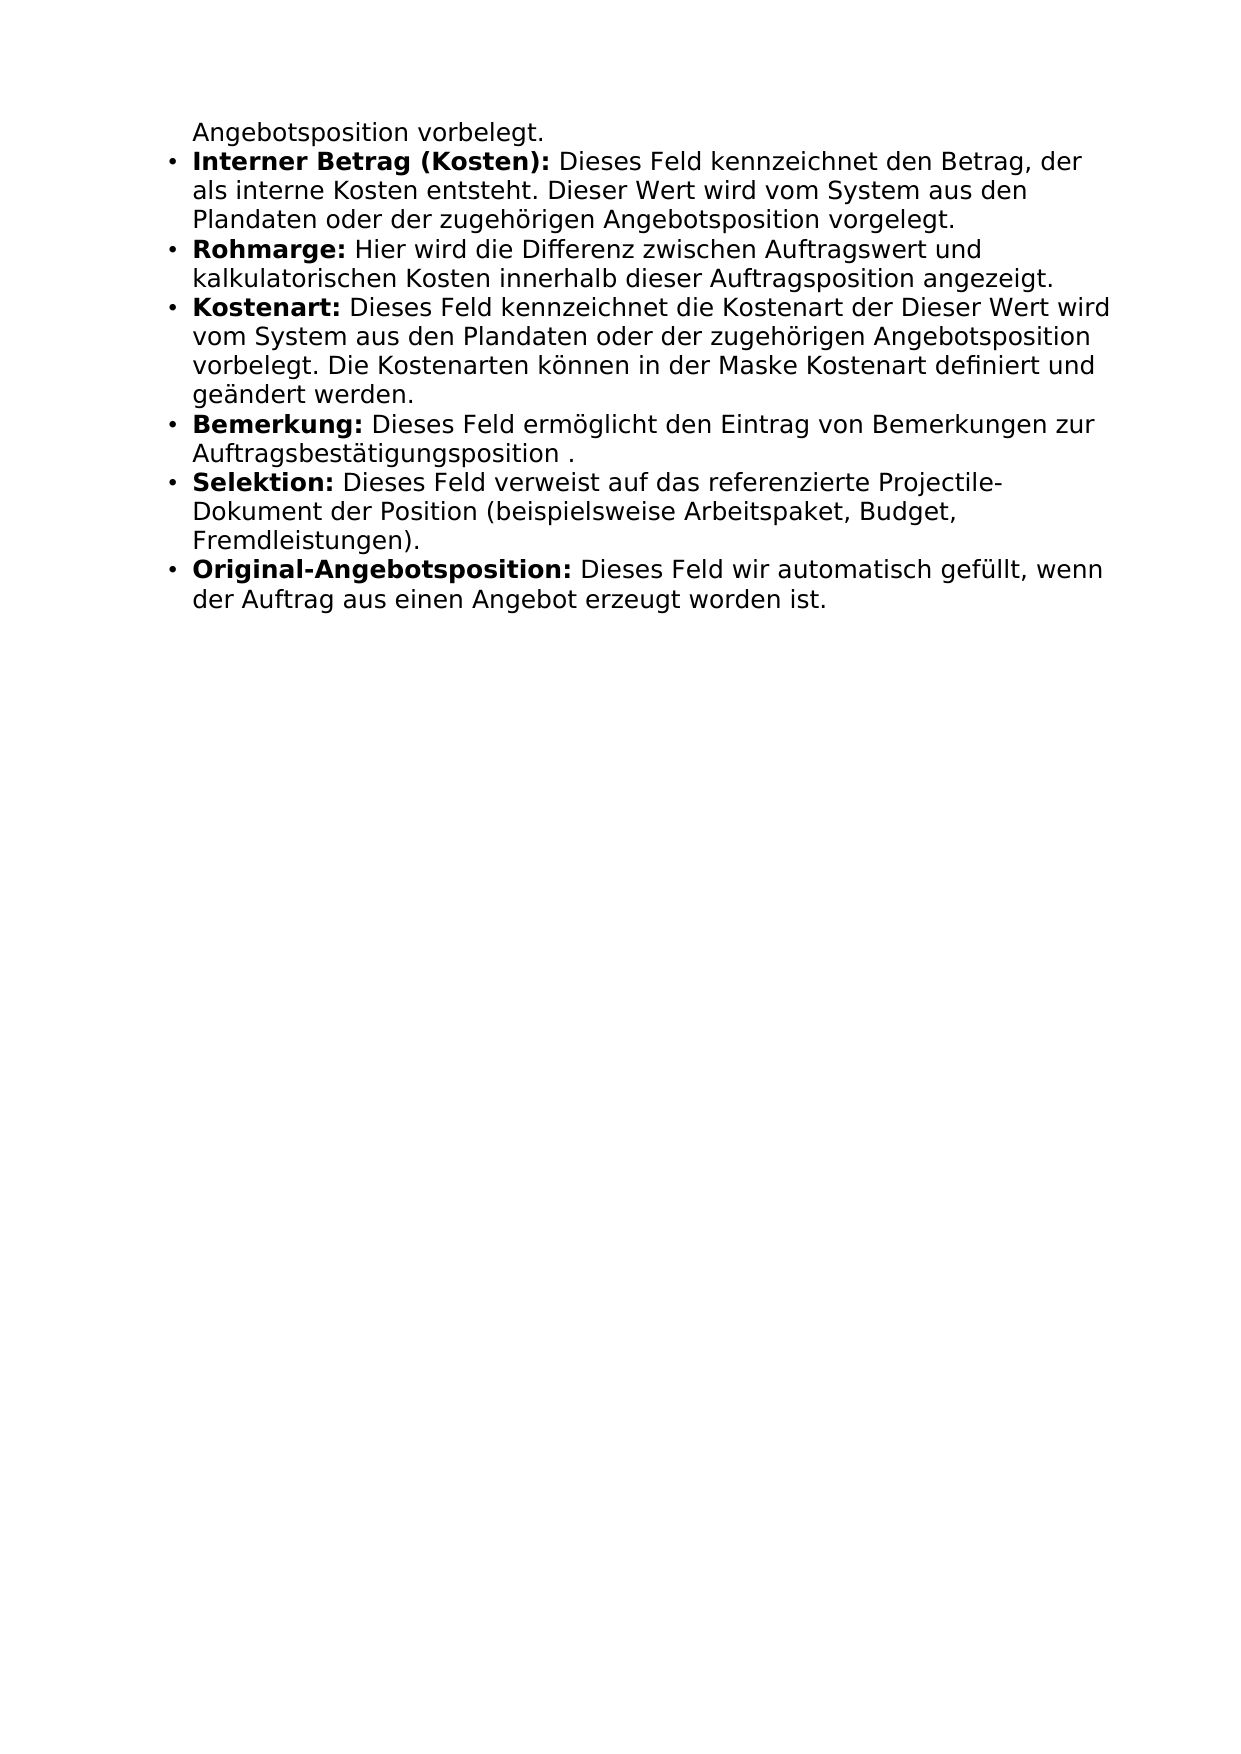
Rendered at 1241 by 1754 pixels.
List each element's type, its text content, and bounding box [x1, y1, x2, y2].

list Selektion: Dieses Feld verweist auf das referenzierte Projectile-Dokument der Position (beispielsweise Arbeitspaket, Budget, Fremdleistungen). [177, 468, 1122, 556]
list Angebotsposition vorbelegt. [177, 118, 1122, 147]
list Bemerkung: Dieses Feld ermöglicht den Eintrag von Bemerkungen zur Auftragsbestätigungsposition . [177, 410, 1122, 468]
list Kostenart: Dieses Feld kennzeichnet die Kostenart der Dieser Wert wird vom System aus den Plandaten oder der zugehörigen Angebotsposition vorbelegt. Die Kostenarten können in der Maske Kostenart definiert und geändert werden. [177, 293, 1122, 410]
list Interner Betrag (Kosten): Dieses Feld kennzeichnet den Betrag, der als interne Kosten entsteht. Dieser Wert wird vom System aus den Plandaten oder der zugehörigen Angebotsposition vorgelegt. [177, 147, 1122, 235]
list Rohmarge: Hier wird die Differenz zwischen Auftragswert und kalkulatorischen Kosten innerhalb dieser Auftragsposition angezeigt. [177, 235, 1122, 293]
list Original-Angebotsposition: Dieses Feld wir automatisch gefüllt, wenn der Auftrag aus einen Angebot erzeugt worden ist. [177, 556, 1122, 614]
